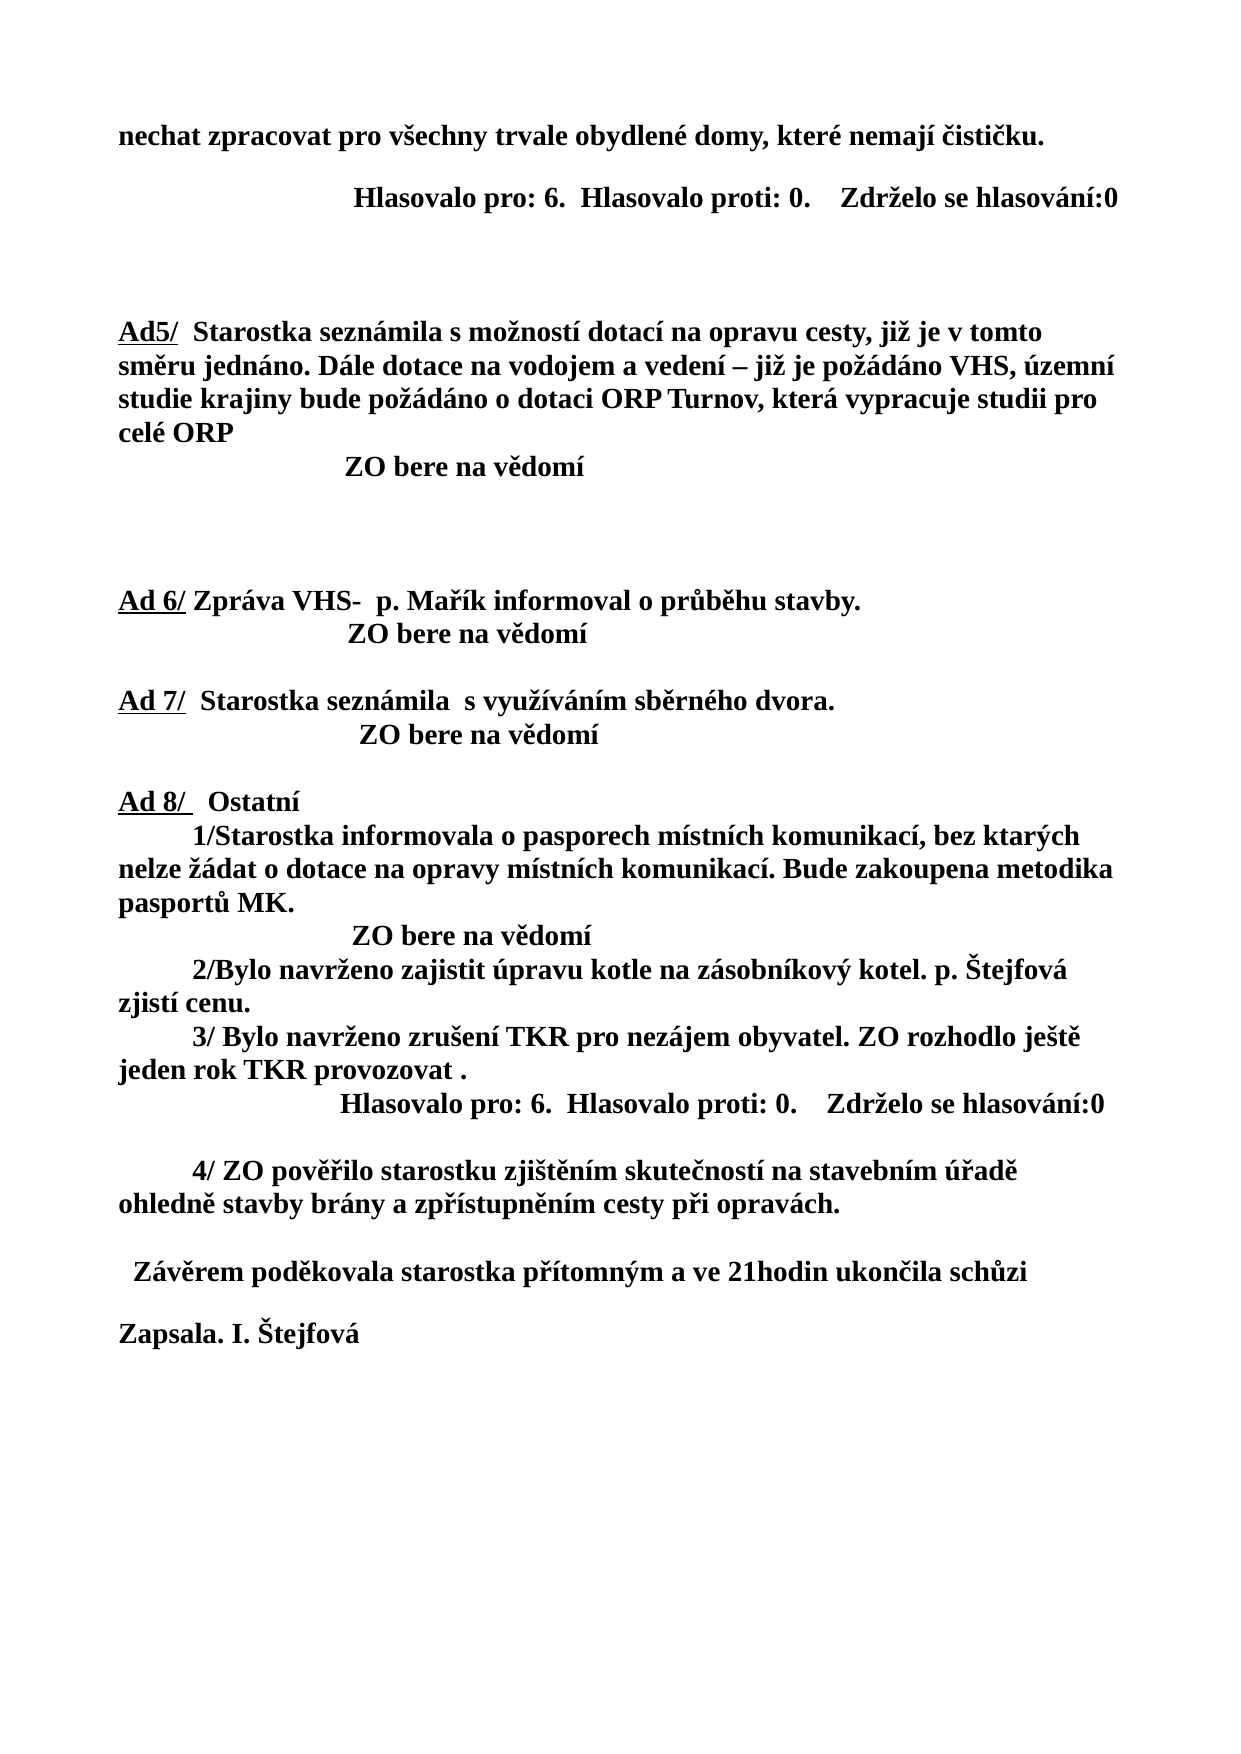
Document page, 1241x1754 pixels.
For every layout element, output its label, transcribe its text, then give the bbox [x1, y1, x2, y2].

text Zapsala. I. Štejfová [118, 1316, 1122, 1349]
text Ad 8/ Ostatní [118, 784, 1122, 818]
text ZO bere na vědomí [118, 717, 1122, 751]
text Ad 7/ Starostka seznámila s využíváním sběrného dvora. [118, 683, 1122, 717]
text Ad 6/ Zpráva VHS- p. Mařík informoval o průběhu stavby. [118, 583, 1122, 616]
text 4/ ZO pověřilo starostku zjištěním skutečností na stavebním úřadě ohledně stavby brány a zpřístupněním cesty při opravách. [118, 1153, 1122, 1220]
text Hlasovalo pro: 6. Hlasovalo proti: 0. Zdrželo se hlasování:0 [118, 1086, 1122, 1119]
text nechat zpracovat pro všechny trvale obydlené domy, které nemají čističku. [118, 118, 1122, 152]
text ZO bere na vědomí [118, 616, 1122, 650]
text 2/Bylo navrženo zajistit úpravu kotle na zásobníkový kotel. p. Štejfová zjistí cenu. [118, 952, 1122, 1019]
text Závěrem poděkovala starostka přítomným a ve 21hodin ukončila schůzi [118, 1254, 1122, 1287]
text Hlasovalo pro: 6. Hlasovalo proti: 0. Zdrželo se hlasování:0 [118, 180, 1122, 214]
text 3/ Bylo navrženo zrušení TKR pro nezájem obyvatel. ZO rozhodlo ještě [118, 1019, 1122, 1052]
text ZO bere na vědomí [118, 449, 1122, 482]
text 1/Starostka informovala o pasporech místních komunikací, bez ktarých nelze žádat o dotace na opravy místních komunikací. Bude zakoupena metodika [118, 818, 1122, 885]
text jeden rok TKR provozovat . [118, 1052, 1122, 1086]
text pasportů MK. [118, 885, 1122, 918]
text Ad5/ Starostka seznámila s možností dotací na opravu cesty, již je v tomto směru jednáno. Dále dotace na vodojem a vedení – již je požádáno VHS, územní studie krajiny bude požádáno o dotaci ORP Turnov, která vypracuje studii pro celé ORP [118, 314, 1122, 449]
text ZO bere na vědomí [118, 918, 1122, 952]
